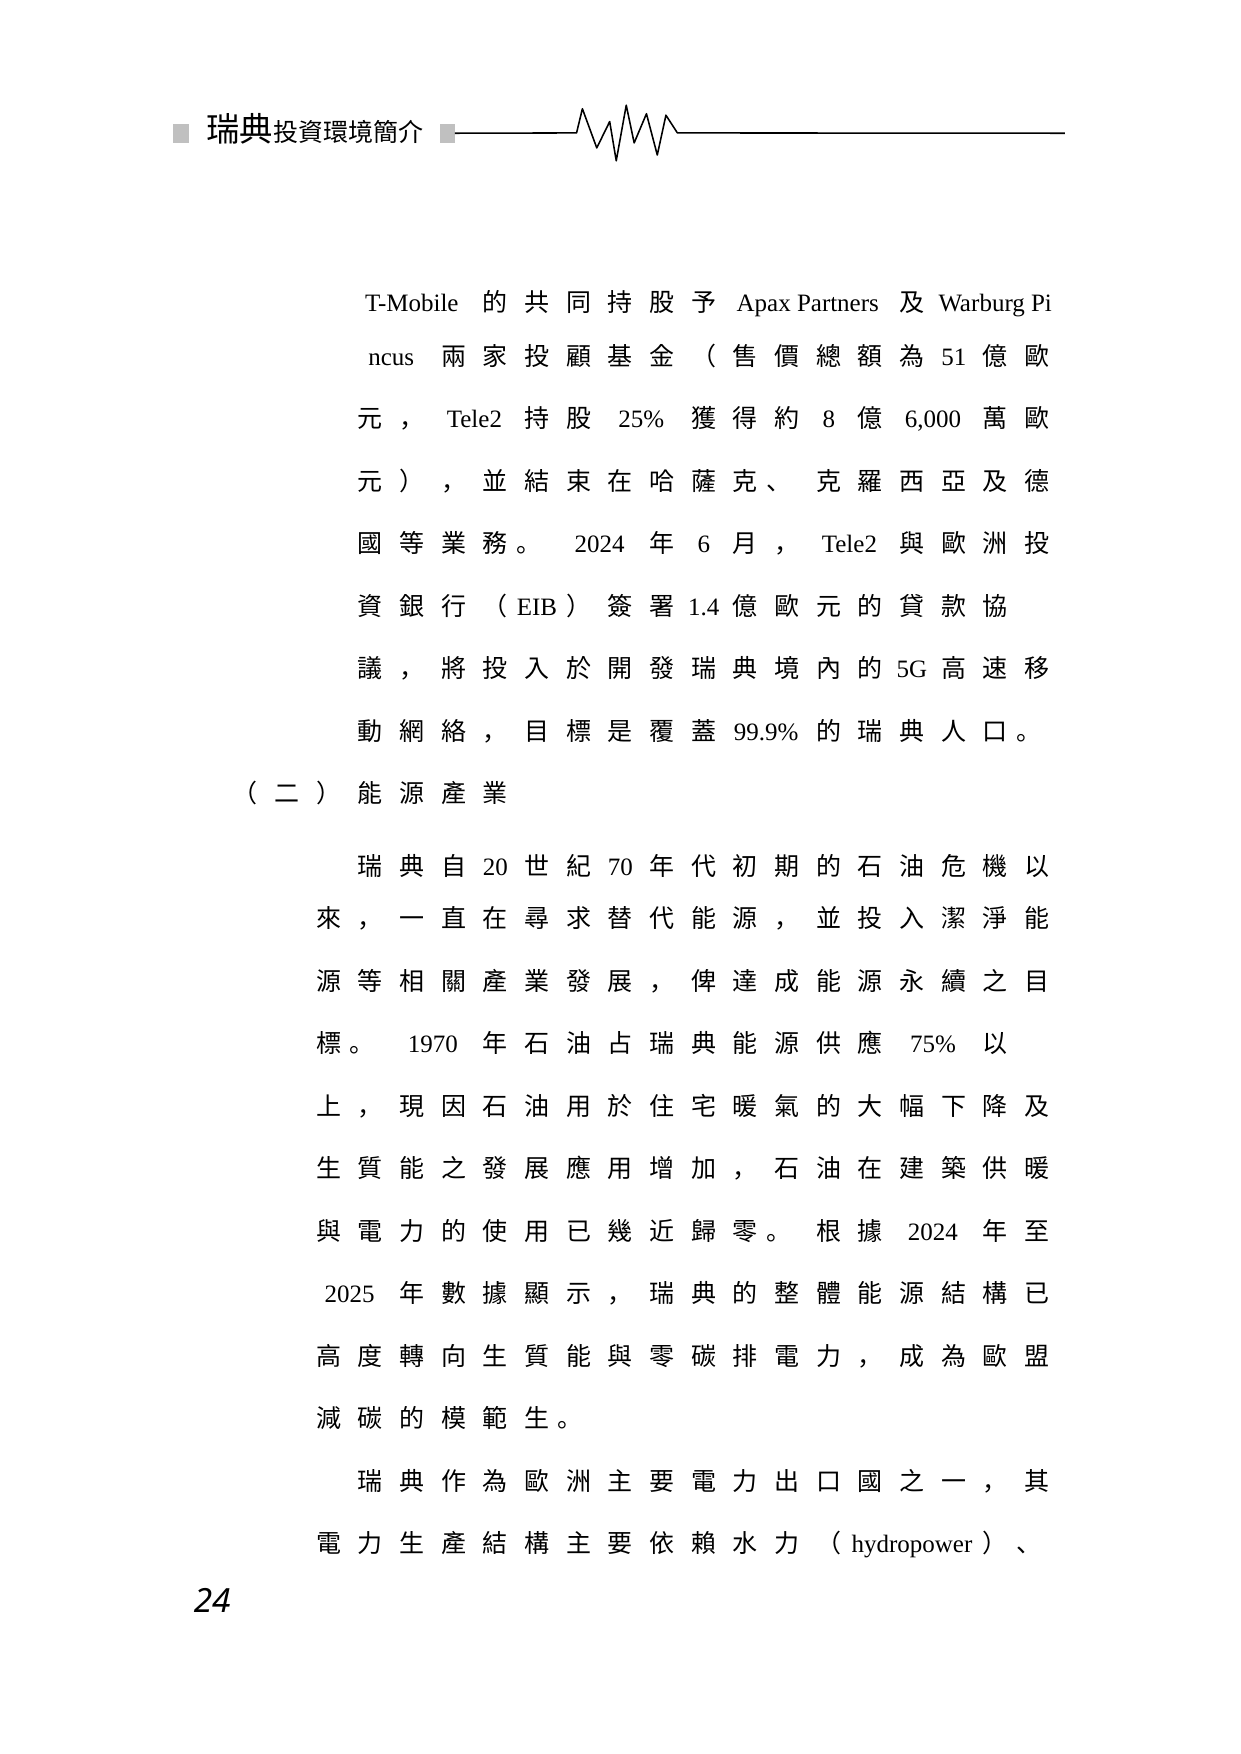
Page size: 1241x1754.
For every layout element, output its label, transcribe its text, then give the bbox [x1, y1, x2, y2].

text 瑞典作為歐洲主要電力出口國之一，其電力生產結構主要依賴水力（hydropower）、 [281, 1438, 1058, 1563]
text （二）能源產業 [207, 750, 1058, 813]
text 瑞典自20世紀70年代初期的石油危機以來，一直在尋求替代能源，並投入潔淨能源等相關產業發展，俾達成能源永續之目標。1970年石油占瑞典能源供應75%以上，現因石油用於住宅暖氣的大幅下降及生質能之發展應用增加，石油在建築供暖與電力的使用已幾近歸零。根據2024年至2025年數據顯示，瑞典的整體能源結構已高度轉向生質能與零碳排電力，成為歐盟減碳的模範生。 [281, 813, 1058, 1438]
text Tele2成立於1993年，經過與國有電信公司和其他電信公司的競爭，現已是歐洲主要電信公司之一，目前主要核心市場為歐洲4個國家（瑞典及波羅的海三小國）並有直營門市服務。Tele2提供包括室內電話服務、行動電話服務、寬頻、有線電視等服務，於1996年在美國那斯達克上市。1997年併購手機易付卡公司Comviq。2012年取得荷蘭800MHz的4G執照。2014年2月和挪威電信Telenor合作投資10億瑞典克朗，加強瑞典手機訊號台4G基礎建設，升級上網及通話品質。2020年5月24日啟動5G行動網路服務，為瑞典第一個公共5G網路。Tele2在歐洲和亞洲市場的電信基礎設施開發多有著墨，然近年大幅刪減分公司，於2019年將其荷蘭業務與荷蘭T-Mobile合併（Tele2擁有合併後公司25%股份），然於2021年與德國Deutsche Telekom決定出售在T-Mobile的共同持股予Apax Partners及Warburg Pincus兩家投顧基金（售價總額為51億歐元，Tele2持股25%獲得約8億6,000萬歐元），並結束在哈薩克、克羅西亞及德國等業務。2024年6月，Tele2與歐洲投資銀行（EIB）簽署1.4億歐元的貸款協議，將投入於開發瑞典境內的5G高速移動網絡，目標是覆蓋99.9%的瑞典人口。 [330, 250, 1058, 750]
